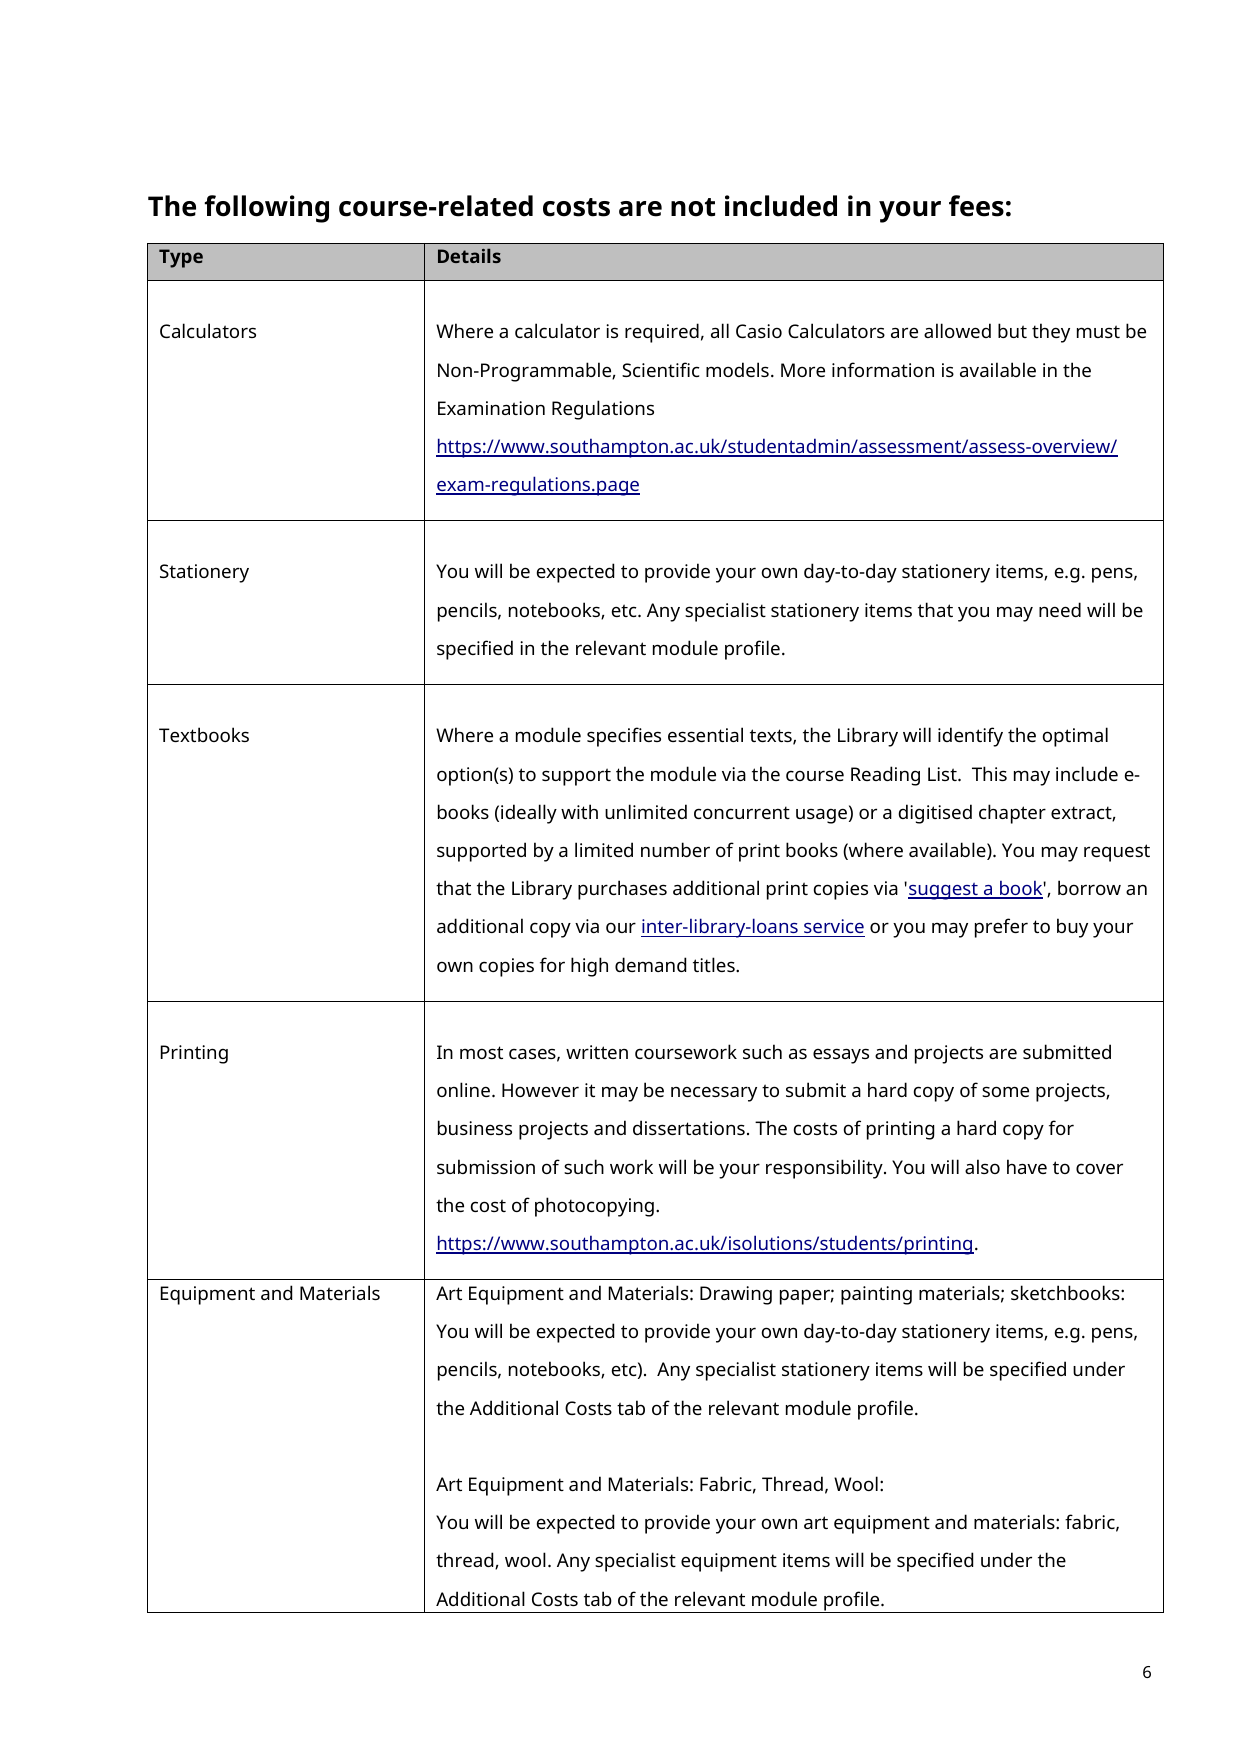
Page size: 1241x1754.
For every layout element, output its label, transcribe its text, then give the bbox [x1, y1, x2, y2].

subtitle The following course-related costs are not included in your fees: [148, 187, 1152, 224]
table_cell Textbooks [148, 685, 424, 1001]
table_cell In most cases, written coursework such as essays and projects are submitted online. However it may be necessary to submit a hard copy of some projects, business projects and dissertations. The costs of printing a hard copy for submission of such work will be your responsibility. You will also have to cover the cost of photocopying. https://www.southampton.ac.uk/isolutions/students/printing. [425, 1002, 1163, 1279]
table_cell Art Equipment and Materials: Drawing paper; painting materials; sketchbooks: You will be expected to provide your own day-to-day stationery items, e.g. pens, pencils, notebooks, etc). Any specialist stationery items will be specified under the Additional Costs tab of the relevant module profile. Art Equipment and Materials: Fabric, Thread, Wool: You will be expected to provide your own art equipment and materials: fabric, thread, wool. Any specialist equipment items will be specified under the Additional Costs tab of the relevant module profile. [425, 1280, 1163, 1612]
table_cell You will be expected to provide your own day-to-day stationery items, e.g. pens, pencils, notebooks, etc. Any specialist stationery items that you may need will be specified in the relevant module profile. [425, 521, 1163, 684]
table_cell Equipment and Materials [148, 1280, 424, 1612]
table_header Details [425, 244, 1163, 280]
table_cell Printing [148, 1002, 424, 1279]
table_cell Where a calculator is required, all Casio Calculators are allowed but they must be Non-Programmable, Scientific models. More information is available in the Examination Regulations https://www.southampton.ac.uk/studentadmin/assessment/assess-overview/exam-regulations.page [425, 281, 1163, 520]
table_cell Stationery [148, 521, 424, 684]
table_header Type [148, 244, 424, 280]
table_cell Calculators [148, 281, 424, 520]
table_cell Where a module specifies essential texts, the Library will identify the optimal option(s) to support the module via the course Reading List. This may include e-books (ideally with unlimited concurrent usage) or a digitised chapter extract, supported by a limited number of print books (where available). You may request that the Library purchases additional print copies via 'suggest a book', borrow an additional copy via our inter-library-loans service or you may prefer to buy your own copies for high demand titles. [425, 685, 1163, 1001]
